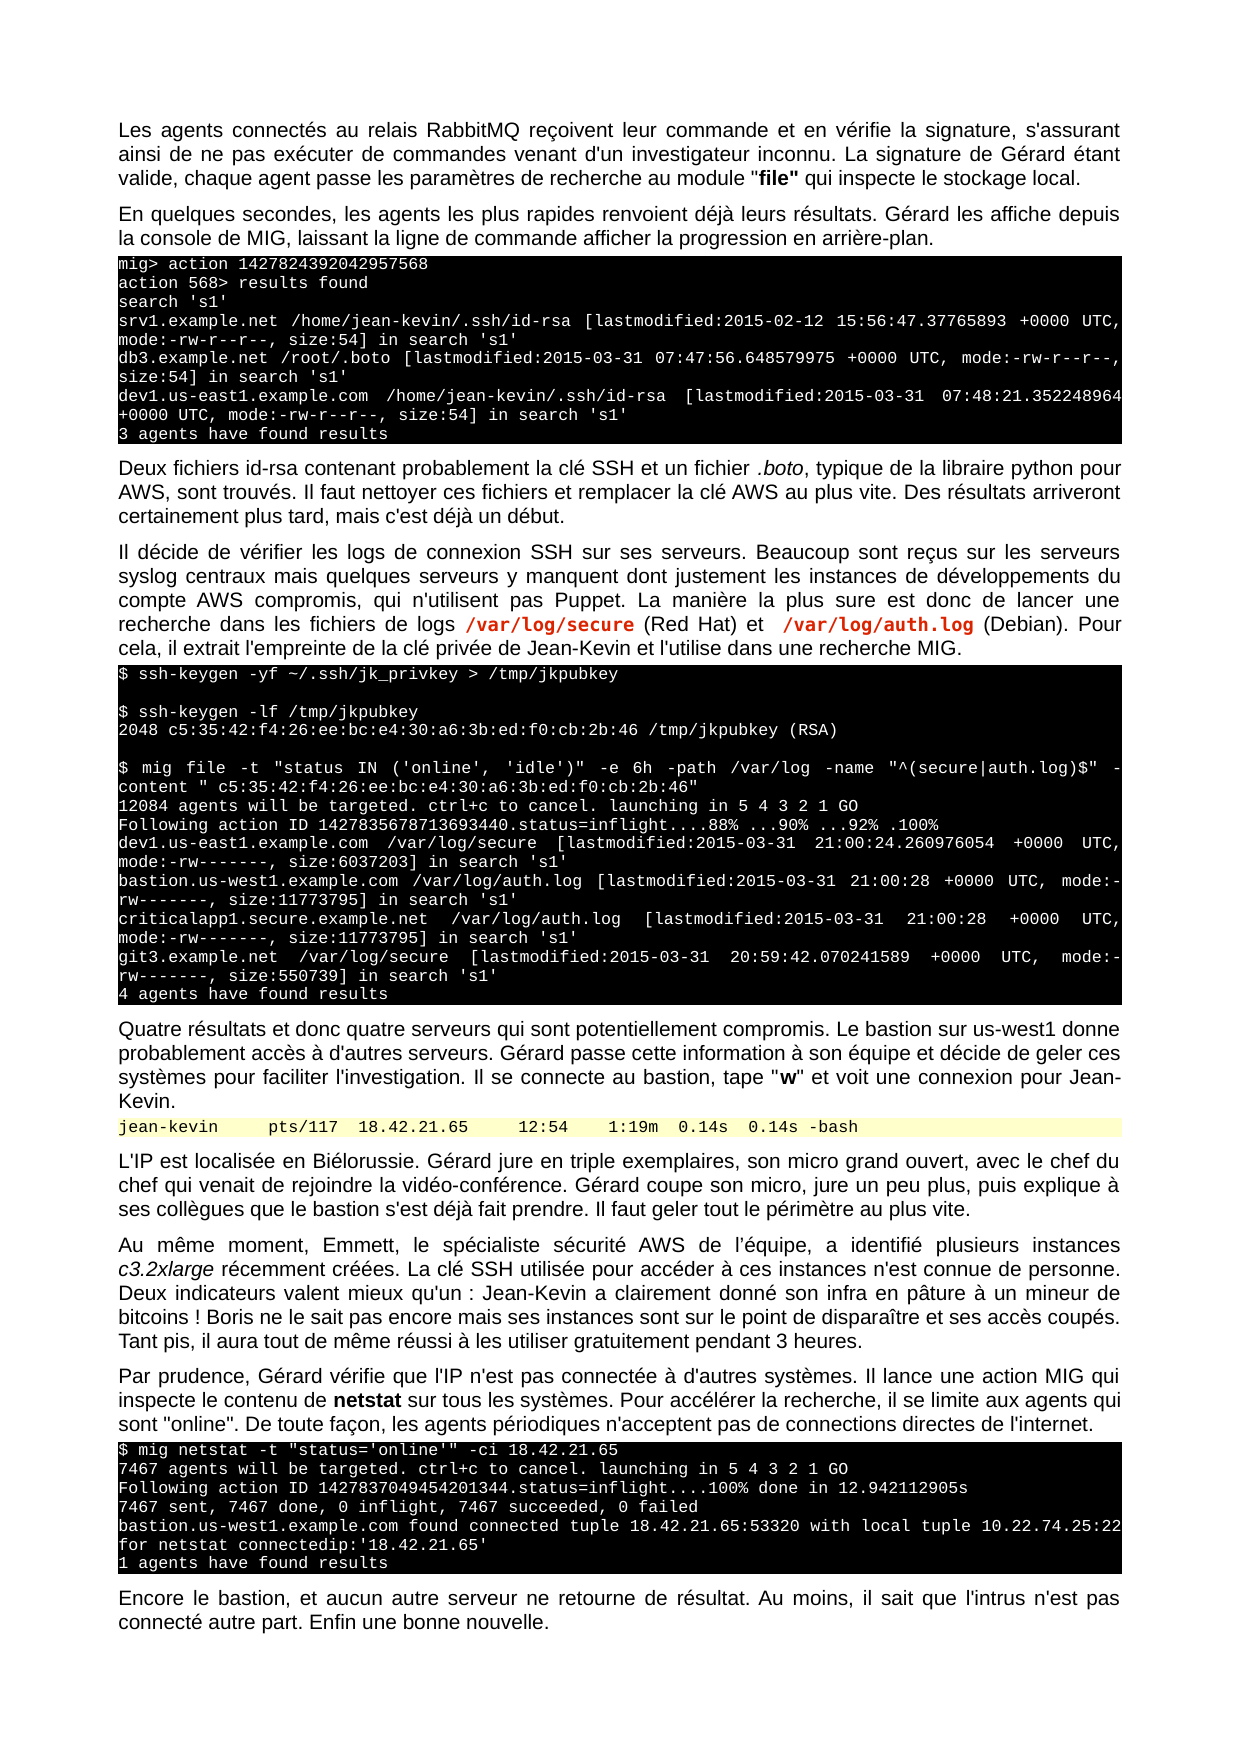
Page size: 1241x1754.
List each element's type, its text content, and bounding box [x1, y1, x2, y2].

text bastion.us-west1.example.com /var/log/auth.log [lastmodified:2015-03-31 21:00:28 +0000 UTC, mode:-rw-------, size:11773795] in search 's1' [118, 873, 1122, 911]
text dev1.us-east1.example.com /var/log/secure [lastmodified:2015-03-31 21:00:24.260976054 +0000 UTC, mode:-rw-------, size:6037203] in search 's1' [118, 835, 1122, 873]
text Il décide de vérifier les logs de connexion SSH sur ses serveurs. Beaucoup sont reçus sur les serveurs syslog centraux mais quelques serveurs y manquent dont justement les instances de développements du compte AWS compromis, qui n'utilisent pas Puppet. La manière la plus sure est donc de lancer une recherche dans les fichiers de logs /var/log/secure (Red Hat) et /var/log/auth.log (Debian). Pour cela, il extrait l'empreinte de la clé privée de Jean-Kevin et l'utilise dans une recherche MIG. [118, 539, 1122, 659]
text 7467 agents will be targeted. ctrl+c to cancel. launching in 5 4 3 2 1 GO [118, 1461, 1122, 1480]
text 4 agents have found results [118, 986, 1122, 1005]
text Deux fichiers id-rsa contenant probablement la clé SSH et un fichier .boto, typique de la libraire python pour AWS, sont trouvés. Il faut nettoyer ces fichiers et remplacer la clé AWS au plus vite. Des résultats arriveront certainement plus tard, mais c'est déjà un début. [118, 456, 1122, 528]
text git3.example.net /var/log/secure [lastmodified:2015-03-31 20:59:42.070241589 +0000 UTC, mode:-rw-------, size:550739] in search 's1' [118, 948, 1122, 986]
text Encore le bastion, et aucun autre serveur ne retourne de résultat. Au moins, il sait que l'intrus n'est pas connecté autre part. Enfin une bonne nouvelle. [118, 1586, 1122, 1634]
text 2048 c5:35:42:f4:26:ee:bc:e4:30:a6:3b:ed:f0:cb:2b:46 /tmp/jkpubkey (RSA) [118, 722, 1122, 741]
text 7467 sent, 7467 done, 0 inflight, 7467 succeeded, 0 failed [118, 1498, 1122, 1517]
text jean-kevin pts/117 18.42.21.65 12:54 1:19m 0.14s 0.14s -bash [118, 1118, 1122, 1137]
text bastion.us-west1.example.com found connected tuple 18.42.21.65:53320 with local tuple 10.22.74.25:22 for netstat connectedip:'18.42.21.65' [118, 1517, 1122, 1555]
text criticalapp1.secure.example.net /var/log/auth.log [lastmodified:2015-03-31 21:00:28 +0000 UTC, mode:-rw-------, size:11773795] in search 's1' [118, 911, 1122, 948]
text Following action ID 1427837049454201344.status=inflight....100% done in 12.942112905s [118, 1480, 1122, 1498]
text db3.example.net /root/.boto [lastmodified:2015-03-31 07:47:56.648579975 +0000 UTC, mode:-rw-r--r--, size:54] in search 's1' [118, 350, 1122, 388]
text Following action ID 1427835678713693440.status=inflight....88% ...90% ...92% .100% [118, 816, 1122, 835]
text En quelques secondes, les agents les plus rapides renvoient déjà leurs résultats. Gérard les affiche depuis la console de MIG, laissant la ligne de commande afficher la progression en arrière-plan. [118, 202, 1122, 250]
text L'IP est localisée en Biélorussie. Gérard jure en triple exemplaires, son micro grand ouvert, avec le chef du chef qui venait de rejoindre la vidéo-conférence. Gérard coupe son micro, jure un peu plus, puis explique à ses collègues que le bastion s'est déjà fait prendre. Il faut geler tout le périmètre au plus vite. [118, 1149, 1122, 1221]
text $ ssh-keygen -yf ~/.ssh/jk_privkey > /tmp/jkpubkey [118, 665, 1122, 684]
text Au même moment, Emmett, le spécialiste sécurité AWS de l’équipe, a identifié plusieurs instances c3.2xlarge récemment créées. La clé SSH utilisée pour accéder à ces instances n'est connue de personne. Deux indicateurs valent mieux qu'un : Jean-Kevin a clairement donné son infra en pâture à un mineur de bitcoins ! Boris ne le sait pas encore mais ses instances sont sur le point de disparaître et ses accès coupés. Tant pis, il aura tout de même réussi à les utiliser gratuitement pendant 3 heures. [118, 1233, 1122, 1352]
text srv1.example.net /home/jean-kevin/.ssh/id-rsa [lastmodified:2015-02-12 15:56:47.37765893 +0000 UTC, mode:-rw-r--r--, size:54] in search 's1' [118, 312, 1122, 350]
text mig> action 1427824392042957568 [118, 256, 1122, 274]
text Par prudence, Gérard vérifie que l'IP n'est pas connectée à d'autres systèmes. Il lance une action MIG qui inspecte le contenu de netstat sur tous les systèmes. Pour accélérer la recherche, il se limite aux agents qui sont "online". De toute façon, les agents périodiques n'acceptent pas de connections directes de l'internet. [118, 1364, 1122, 1436]
text $ ssh-keygen -lf /tmp/jkpubkey [118, 703, 1122, 722]
text Quatre résultats et donc quatre serveurs qui sont potentiellement compromis. Le bastion sur us-west1 donne probablement accès à d'autres serveurs. Gérard passe cette information à son équipe et décide de geler ces systèmes pour faciliter l'investigation. Il se connecte au bastion, tape "w" et voit une connexion pour Jean-Kevin. [118, 1017, 1122, 1112]
text action 568> results found [118, 274, 1122, 293]
text Les agents connectés au relais RabbitMQ reçoivent leur commande et en vérifie la signature, s'assurant ainsi de ne pas exécuter de commandes venant d'un investigateur inconnu. La signature de Gérard étant valide, chaque agent passe les paramètres de recherche au module "file" qui inspecte le stockage local. [118, 118, 1122, 190]
text 3 agents have found results [118, 425, 1122, 444]
text 12084 agents will be targeted. ctrl+c to cancel. launching in 5 4 3 2 1 GO [118, 797, 1122, 816]
text search 's1' [118, 293, 1122, 312]
text dev1.us-east1.example.com /home/jean-kevin/.ssh/id-rsa [lastmodified:2015-03-31 07:48:21.352248964 +0000 UTC, mode:-rw-r--r--, size:54] in search 's1' [118, 388, 1122, 425]
text $ mig file -t "status IN ('online', 'idle')" -e 6h -path /var/log -name "^(secure|auth.log)$" -content " c5:35:42:f4:26:ee:bc:e4:30:a6:3b:ed:f0:cb:2b:46" [118, 760, 1122, 797]
text $ mig netstat -t "status='online'" -ci 18.42.21.65 [118, 1442, 1122, 1461]
text 1 agents have found results [118, 1555, 1122, 1574]
